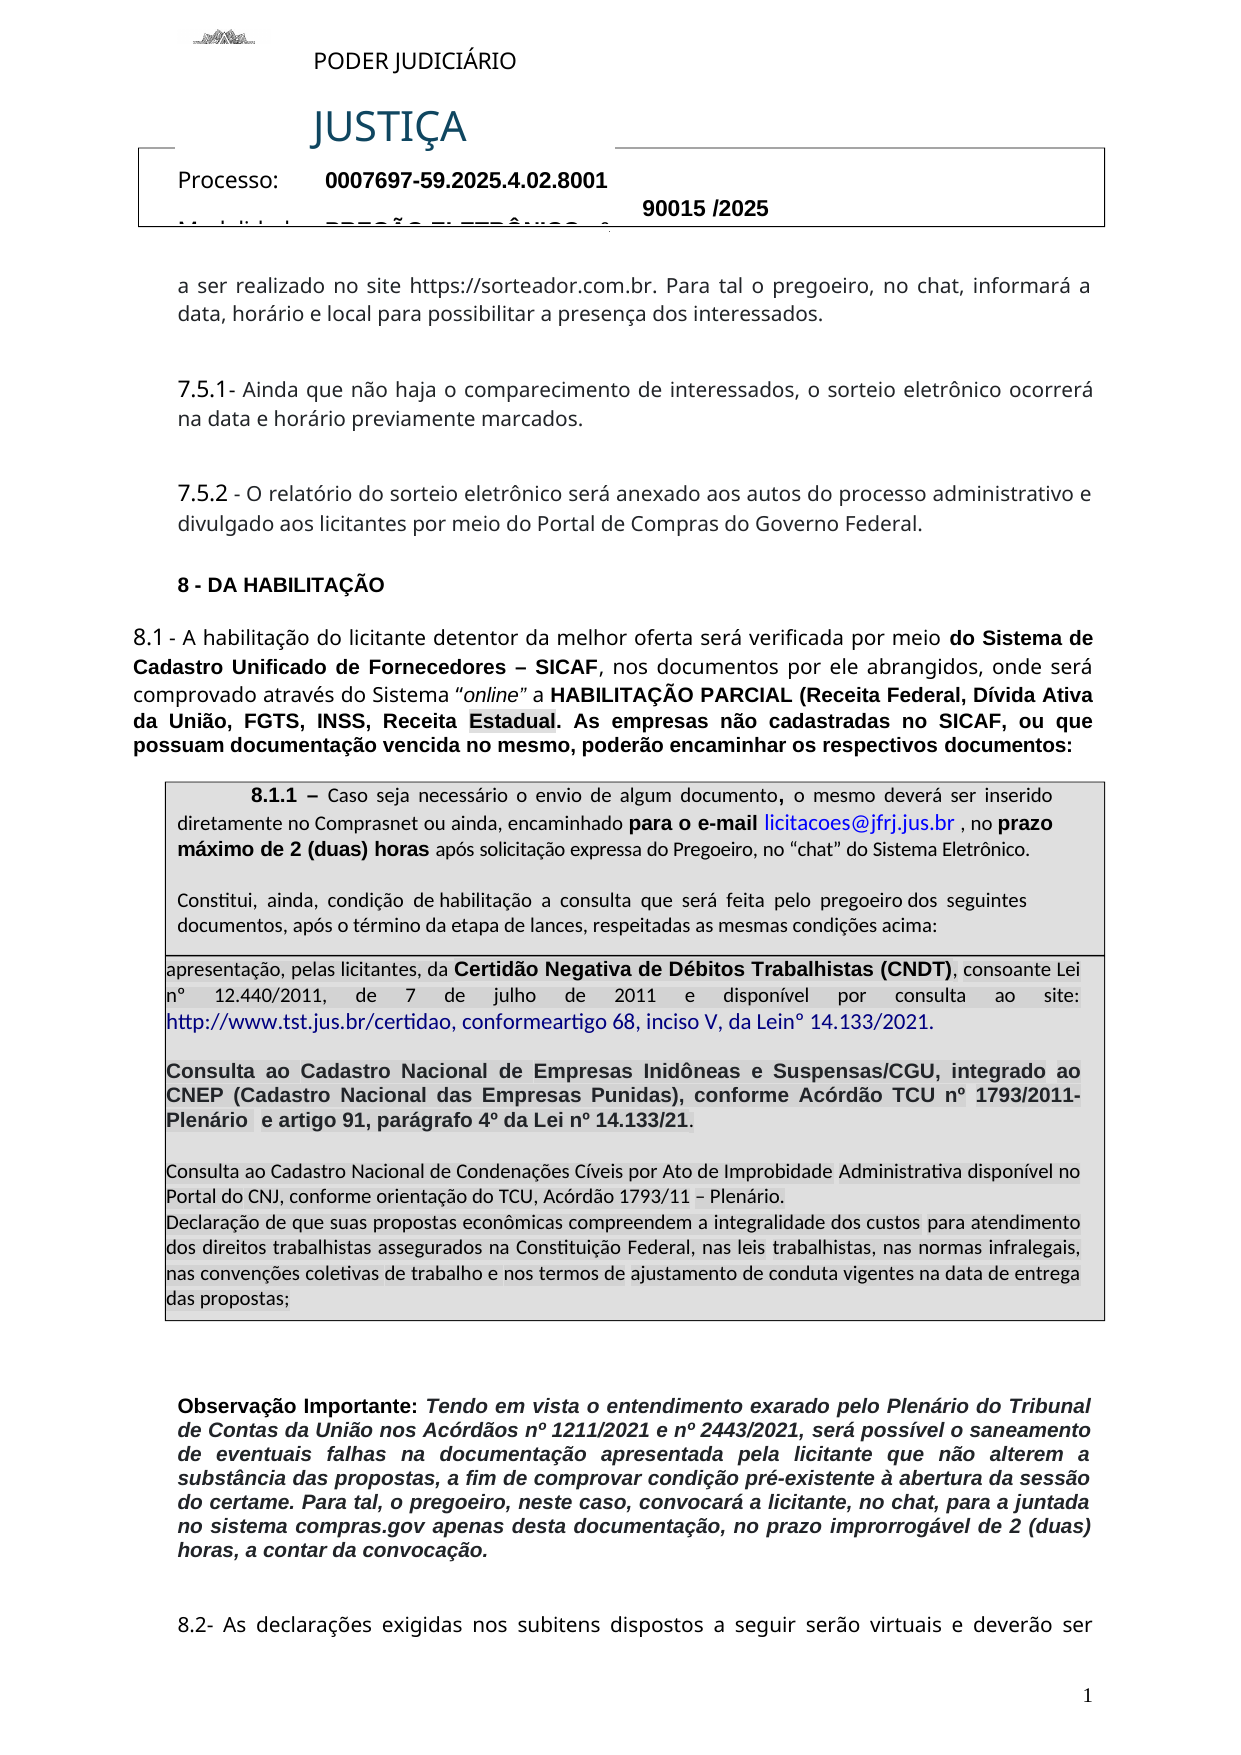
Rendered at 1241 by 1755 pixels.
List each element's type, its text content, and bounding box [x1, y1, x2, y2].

list - O relatório do sorteio eletrônico será anexado aos autos do processo administrativo e divulgado aos licitantes por meio do Portal de Compras do Governo Federal. [177, 477, 1093, 537]
list - A habilitação do licitante detentor da melhor oferta será verificada por meio do Sistema de Cadastro Unificado de Fornecedores – SICAF, nos documentos por ele abrangidos, onde será comprovado através do Sistema “online” a HABILITAÇÃO PARCIAL (Receita Federal, Dívida Ativa da União, FGTS, INSS, Receita Estadual. As empresas não cadastradas no SICAF, ou que possuam documentação vencida no mesmo, poderão encaminhar os respectivos documentos: [133, 621, 1093, 757]
list - DA HABILITAÇÃO [177, 573, 1137, 597]
text a ser realizado no site https://sorteador.com.br. Para tal o pregoeiro, no chat, informará a data, horário e local para possibilitar a presença dos interessados. [177, 271, 1093, 328]
list - Ainda que não haja o comparecimento de interessados, o sorteio eletrônico ocorrerá na data e horário previamente marcados. [177, 373, 1093, 432]
text 8.2- As declarações exigidas nos subitens dispostos a seguir serão virtuais e deverão ser [177, 1610, 1093, 1638]
text Observação Importante: Tendo em vista o entendimento exarado pelo Plenário do Tribunal de Contas da União nos Acórdãos nº 1211/2021 e nº 2443/2021, será possível o saneamento de eventuais falhas na documentação apresentada pela licitante que não alterem a substância das propostas, a fim de comprovar condição pré-existente à abertura da sessão do certame. Para tal, o pregoeiro, neste caso, convocará a licitante, no chat, para a juntada no sistema compras.gov apenas desta documentação, no prazo improrrogável de 2 (duas) horas, a contar da convocação. [177, 1394, 1093, 1562]
